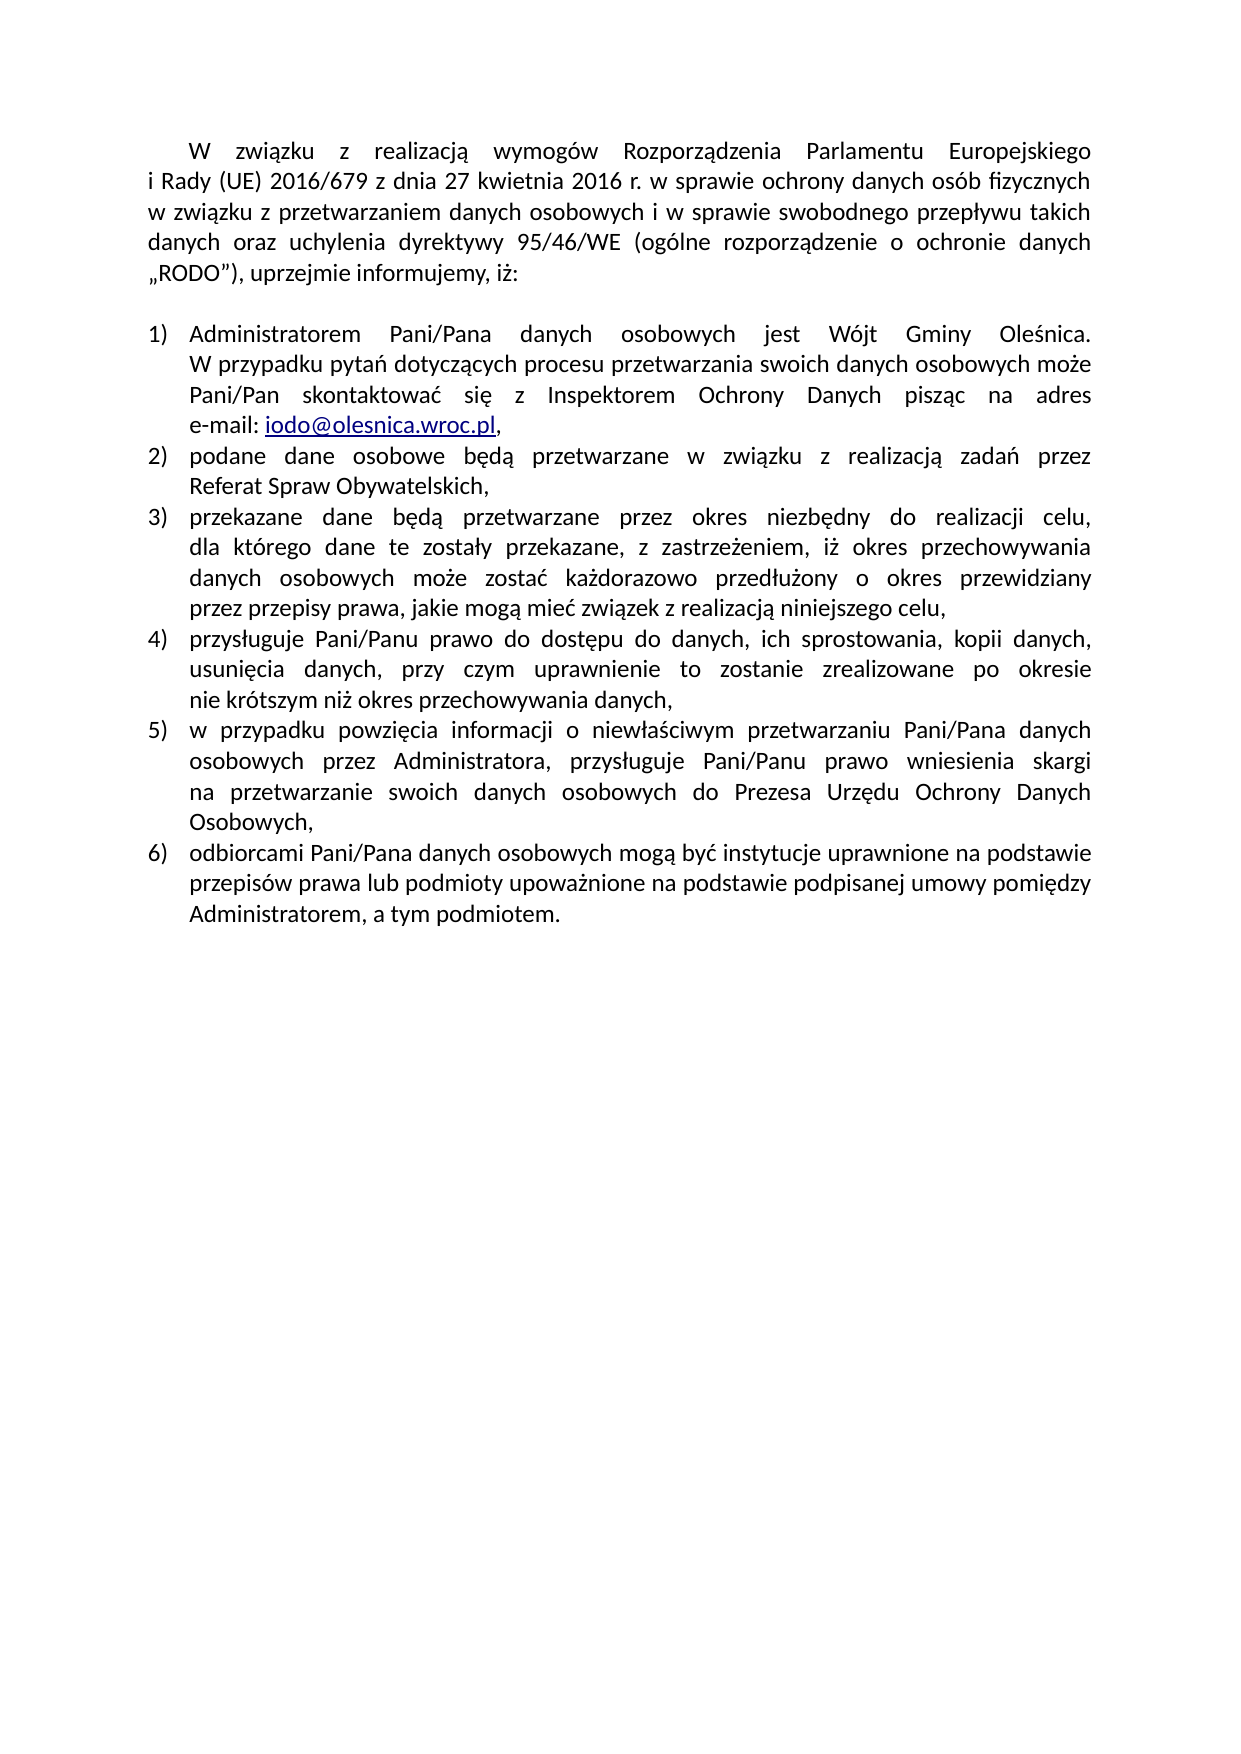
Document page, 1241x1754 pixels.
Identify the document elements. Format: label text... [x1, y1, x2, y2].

text W związku z realizacją wymogów Rozporządzenia Parlamentu Europejskiego i Rady (UE) 2016/679 z dnia 27 kwietnia 2016 r. w sprawie ochrony danych osób fizycznych w związku z przetwarzaniem danych osobowych i w sprawie swobodnego przepływu takich danych oraz uchylenia dyrektywy 95/46/WE (ogólne rozporządzenie o ochronie danych „RODO”), uprzejmie informujemy, iż: [148, 135, 1092, 287]
text 4) przysługuje Pani/Panu prawo do dostępu do danych, ich sprostowania, kopii danych, usunięcia danych, przy czym uprawnienie to zostanie zrealizowane po okresie nie krótszym niż okres przechowywania danych, [148, 623, 1092, 715]
text 1) Administratorem Pani/Pana danych osobowych jest Wójt Gminy Oleśnica. W przypadku pytań dotyczących procesu przetwarzania swoich danych osobowych może Pani/Pan skontaktować się z Inspektorem Ochrony Danych pisząc na adres e-mail: iodo@olesnica.wroc.pl, [148, 318, 1092, 440]
text 2) podane dane osobowe będą przetwarzane w związku z realizacją zadań przez Referat Spraw Obywatelskich, [148, 440, 1092, 501]
text 6) odbiorcami Pani/Pana danych osobowych mogą być instytucje uprawnione na podstawie przepisów prawa lub podmioty upoważnione na podstawie podpisanej umowy pomiędzy Administratorem, a tym podmiotem. [148, 837, 1092, 928]
text 3) przekazane dane będą przetwarzane przez okres niezbędny do realizacji celu, dla którego dane te zostały przekazane, z zastrzeżeniem, iż okres przechowywania danych osobowych może zostać każdorazowo przedłużony o okres przewidziany przez przepisy prawa, jakie mogą mieć związek z realizacją niniejszego celu, [148, 501, 1092, 623]
text 5) w przypadku powzięcia informacji o niewłaściwym przetwarzaniu Pani/Pana danych osobowych przez Administratora, przysługuje Pani/Panu prawo wniesienia skargi na przetwarzanie swoich danych osobowych do Prezesa Urzędu Ochrony Danych Osobowych, [148, 715, 1092, 837]
